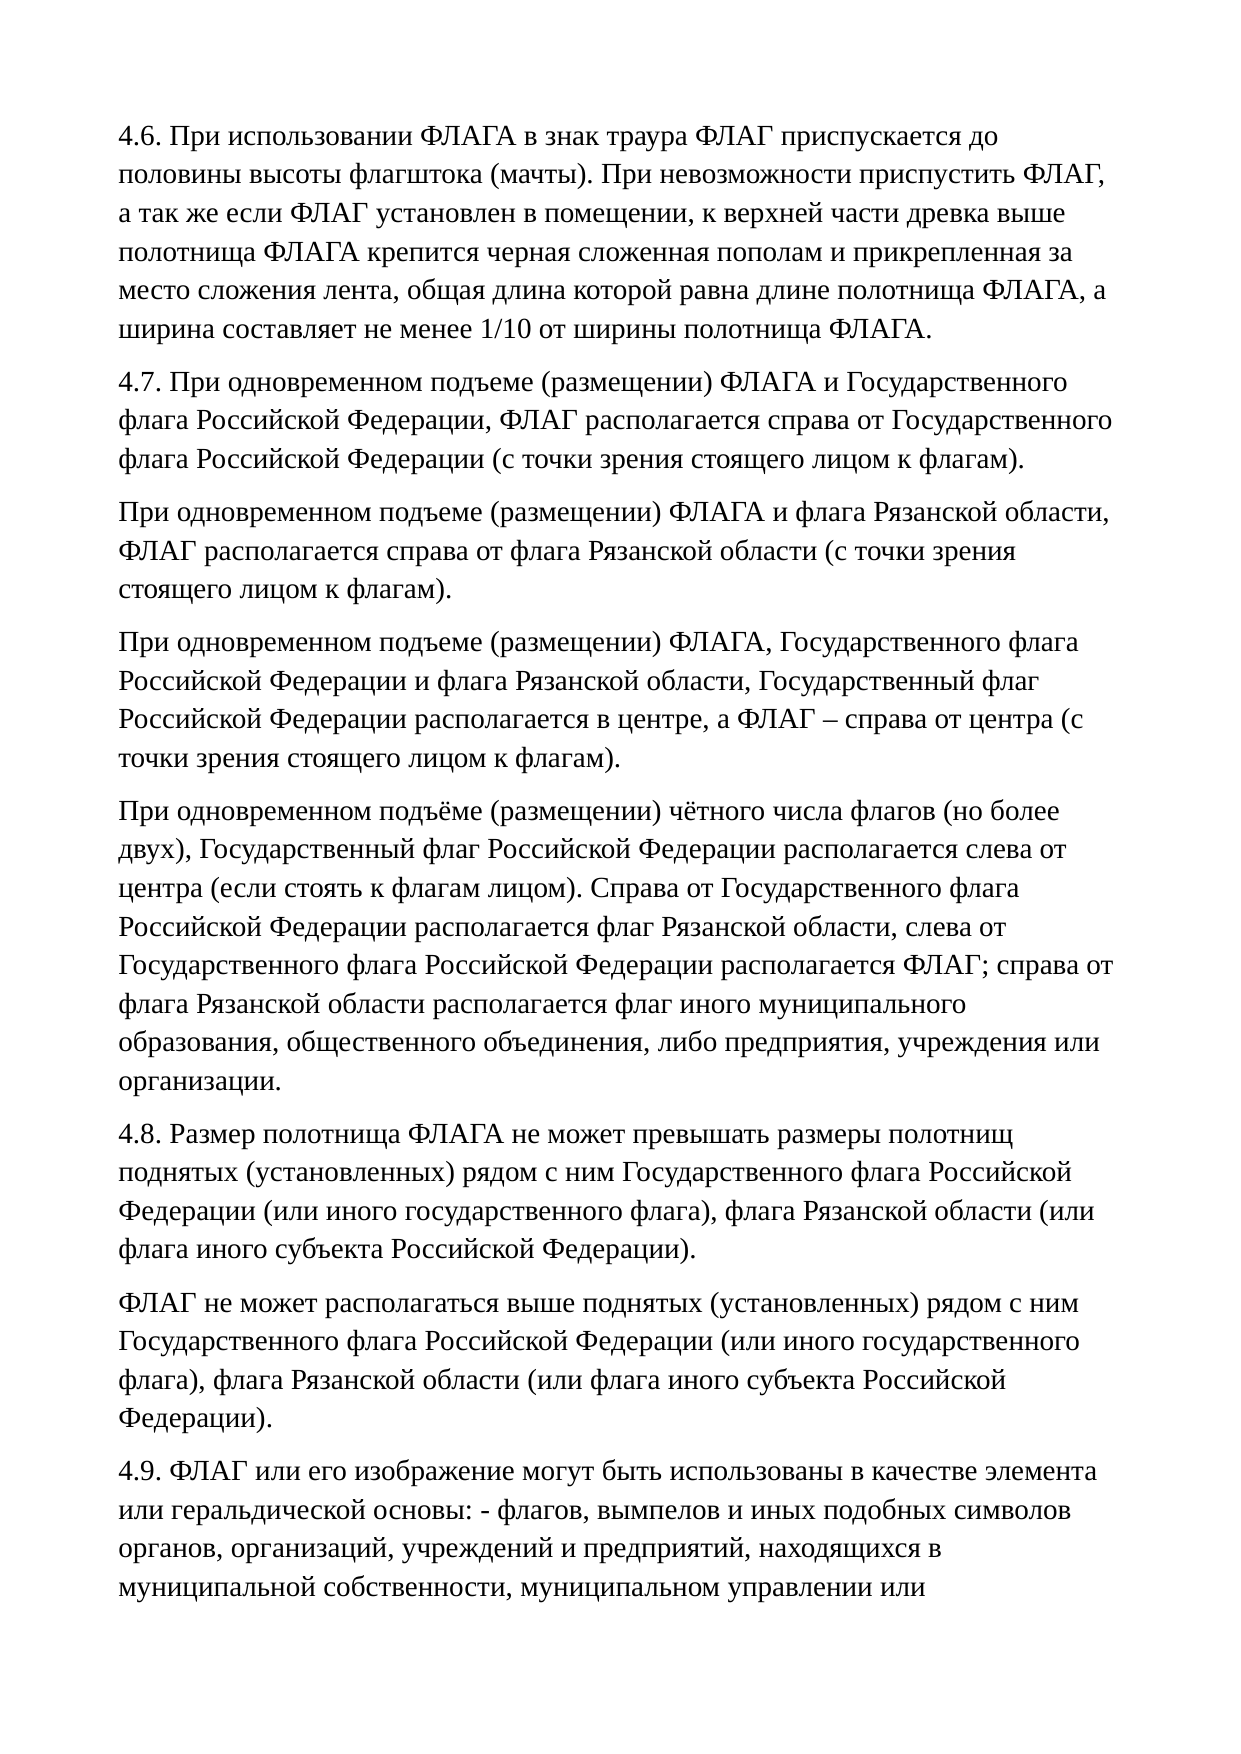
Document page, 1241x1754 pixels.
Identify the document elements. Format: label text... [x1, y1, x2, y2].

text При одновременном подъеме (размещении) ФЛАГА и флага Рязанской области, ФЛАГ располагается справа от флага Рязанской области (с точки зрения стоящего лицом к флагам). [118, 494, 1122, 605]
text 4.9. ФЛАГ или его изображение могут быть использованы в качестве элемента или геральдической основы: - флагов, вымпелов и иных подобных символов органов, организаций, учреждений и предприятий, находящихся в муниципальной собственности, муниципальном управлении или [118, 1453, 1122, 1603]
text При одновременном подъёме (размещении) чётного числа флагов (но более двух), Государственный флаг Российской Федерации располагается слева от центра (если стоять к флагам лицом). Справа от Государственного флага Российской Федерации располагается флаг Рязанской области, слева от Государственного флага Российской Федерации располагается ФЛАГ; справа от флага Рязанской области располагается флаг иного муниципального образования, общественного объединения, либо предприятия, учреждения или организации. [118, 793, 1122, 1096]
text 4.7. При одновременном подъеме (размещении) ФЛАГА и Государственного флага Российской Федерации, ФЛАГ располагается справа от Государственного флага Российской Федерации (с точки зрения стоящего лицом к флагам). [118, 364, 1122, 474]
text 4.8. Размер полотнища ФЛАГА не может превышать размеры полотнищ поднятых (установленных) рядом с ним Государственного флага Российской Федерации (или иного государственного флага), флага Рязанской области (или флага иного субъекта Российской Федерации). [118, 1116, 1122, 1265]
text ФЛАГ не может располагаться выше поднятых (установленных) рядом с ним Государственного флага Российской Федерации (или иного государственного флага), флага Рязанской области (или флага иного субъекта Российской Федерации). [118, 1285, 1122, 1434]
text 4.6. При использовании ФЛАГА в знак траура ФЛАГ приспускается до половины высоты флагштока (мачты). При невозможности приспустить ФЛАГ, а так же если ФЛАГ установлен в помещении, к верхней части древка выше полотнища ФЛАГА крепится черная сложенная пополам и прикрепленная за место сложения лента, общая длина которой равна длине полотнища ФЛАГА, а ширина составляет не менее 1/10 от ширины полотнища ФЛАГА. [118, 118, 1122, 344]
text При одновременном подъеме (размещении) ФЛАГА, Государственного флага Российской Федерации и флага Рязанской области, Государственный флаг Российской Федерации располагается в центре, а ФЛАГ – справа от центра (с точки зрения стоящего лицом к флагам). [118, 624, 1122, 773]
